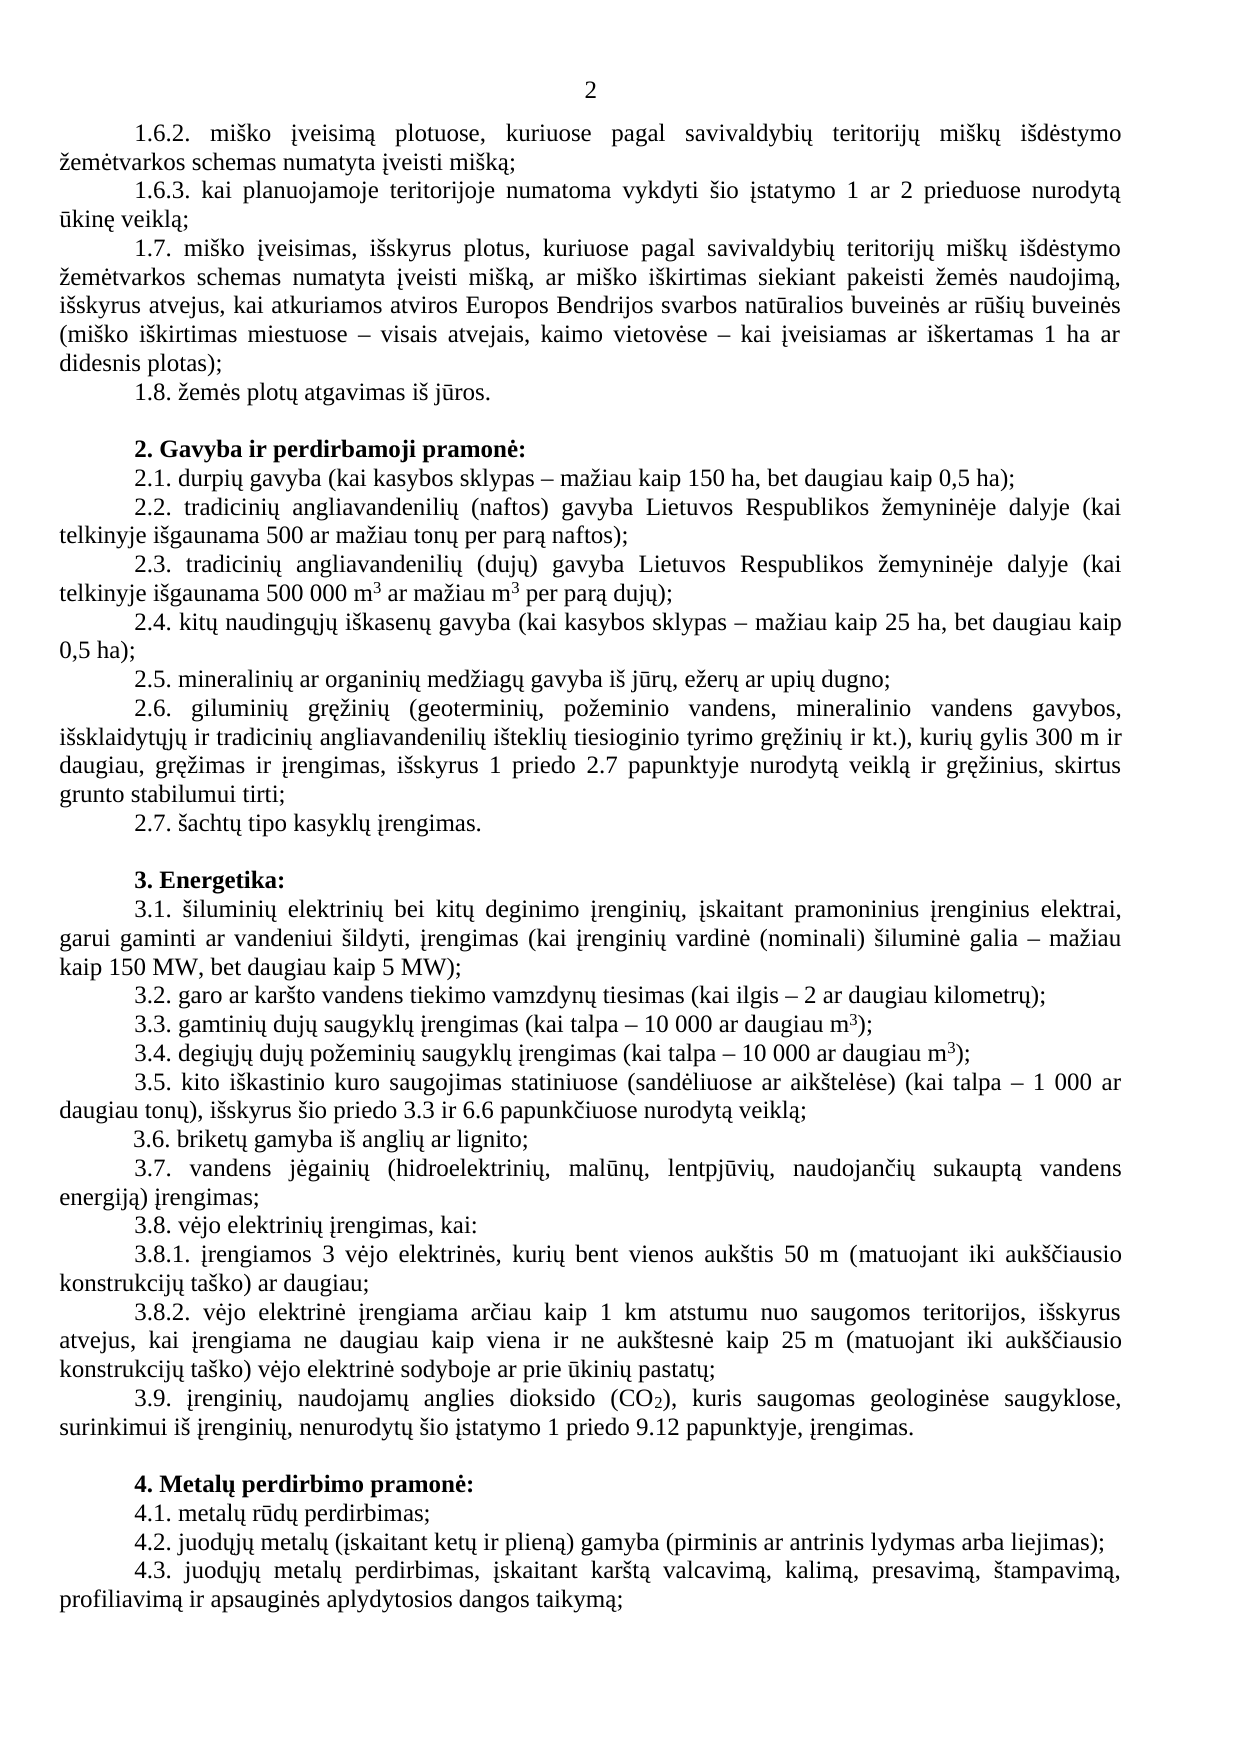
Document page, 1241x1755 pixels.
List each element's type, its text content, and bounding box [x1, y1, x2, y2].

text 3.7. vandens jėgainių (hidroelektrinių, malūnų, lentpjūvių, naudojančių sukauptą vandens energiją) įrengimas; [59, 1153, 1122, 1211]
text 2. Gavyba ir perdirbamoji pramonė: [59, 434, 1122, 463]
text 3.4. degiųjų dujų požeminių saugyklų įrengimas (kai talpa – 10 000 ar daugiau m3); [59, 1038, 1122, 1067]
text 3.2. garo ar karšto vandens tiekimo vamzdynų tiesimas (kai ilgis – 2 ar daugiau kilometrų); [59, 981, 1122, 1009]
text 2.4. kitų naudingųjų iškasenų gavyba (kai kasybos sklypas – mažiau kaip 25 ha, bet daugiau kaip 0,5 ha); [59, 607, 1122, 664]
text 2.3. tradicinių angliavandenilių (dujų) gavyba Lietuvos Respublikos žemyninėje dalyje (kai telkinyje išgaunama 500 000 m3 ar mažiau m3 per parą dujų); [59, 549, 1122, 607]
text 4.3. juodųjų metalų perdirbimas, įskaitant karštą valcavimą, kalimą, presavimą, štampavimą, profiliavimą ir apsauginės aplydytosios dangos taikymą; [59, 1556, 1122, 1613]
text 3.8.1. įrengiamos 3 vėjo elektrinės, kurių bent vienos aukštis 50 m (matuojant iki aukščiausio konstrukcijų taško) ar daugiau; [59, 1239, 1122, 1297]
text 1.8. žemės plotų atgavimas iš jūros. [59, 377, 1122, 406]
text 3.6. briketų gamyba iš anglių ar lignito; [133, 1124, 1122, 1153]
text 2.2. tradicinių angliavandenilių (naftos) gavyba Lietuvos Respublikos žemyninėje dalyje (kai telkinyje išgaunama 500 ar mažiau tonų per parą naftos); [59, 492, 1122, 549]
text 4.2. juodųjų metalų (įskaitant ketų ir plieną) gamyba (pirminis ar antrinis lydymas arba liejimas); [59, 1527, 1122, 1556]
text 1.7. miško įveisimas, išskyrus plotus, kuriuose pagal savivaldybių teritorijų miškų išdėstymo žemėtvarkos schemas numatyta įveisti mišką, ar miško iškirtimas siekiant pakeisti žemės naudojimą, išskyrus atvejus, kai atkuriamos atviros Europos Bendrijos svarbos natūralios buveinės ar rūšių buveinės (miško iškirtimas miestuose – visais atvejais, kaimo vietovėse – kai įveisiamas ar iškertamas 1 ha ar didesnis plotas); [59, 233, 1122, 377]
text 3.3. gamtinių dujų saugyklų įrengimas (kai talpa – 10 000 ar daugiau m3); [59, 1009, 1122, 1038]
text 2.1. durpių gavyba (kai kasybos sklypas – mažiau kaip 150 ha, bet daugiau kaip 0,5 ha); [59, 463, 1122, 492]
text 1.6.2. miško įveisimą plotuose, kuriuose pagal savivaldybių teritorijų miškų išdėstymo žemėtvarkos schemas numatyta įveisti mišką; [59, 118, 1122, 176]
text 3.8. vėjo elektrinių įrengimas, kai: [59, 1211, 1122, 1239]
text 4.1. metalų rūdų perdirbimas; [59, 1498, 1122, 1527]
text 3. Energetika: [59, 866, 1122, 894]
text 3.9. įrenginių, naudojamų anglies dioksido (CO2), kuris saugomas geologinėse saugyklose, surinkimui iš įrenginių, nenurodytų šio įstatymo 1 priedo 9.12 papunktyje, įrengimas. [59, 1383, 1122, 1441]
text 3.1. šiluminių elektrinių bei kitų deginimo įrenginių, įskaitant pramoninius įrenginius elektrai, garui gaminti ar vandeniui šildyti, įrengimas (kai įrenginių vardinė (nominali) šiluminė galia – mažiau kaip 150 MW, bet daugiau kaip 5 MW); [59, 894, 1122, 981]
text 2.6. giluminių gręžinių (geoterminių, požeminio vandens, mineralinio vandens gavybos, išsklaidytųjų ir tradicinių angliavandenilių išteklių tiesioginio tyrimo gręžinių ir kt.), kurių gylis 300 m ir daugiau, gręžimas ir įrengimas, išskyrus 1 priedo 2.7 papunktyje nurodytą veiklą ir gręžinius, skirtus grunto stabilumui tirti; [59, 693, 1122, 808]
text 3.5. kito iškastinio kuro saugojimas statiniuose (sandėliuose ar aikštelėse) (kai talpa – 1 000 ar daugiau tonų), išskyrus šio priedo 3.3 ir 6.6 papunkčiuose nurodytą veiklą; [59, 1067, 1122, 1124]
text 3.8.2. vėjo elektrinė įrengiama arčiau kaip 1 km atstumu nuo saugomos teritorijos, išskyrus atvejus, kai įrengiama ne daugiau kaip viena ir ne aukštesnė kaip 25 m (matuojant iki aukščiausio konstrukcijų taško) vėjo elektrinė sodyboje ar prie ūkinių pastatų; [59, 1297, 1122, 1383]
text 4. Metalų perdirbimo pramonė: [59, 1469, 1122, 1498]
text 1.6.3. kai planuojamoje teritorijoje numatoma vykdyti šio įstatymo 1 ar 2 prieduose nurodytą ūkinę veiklą; [59, 176, 1122, 233]
text 2.5. mineralinių ar organinių medžiagų gavyba iš jūrų, ežerų ar upių dugno; [59, 664, 1122, 693]
text 2.7. šachtų tipo kasyklų įrengimas. [59, 808, 1122, 837]
